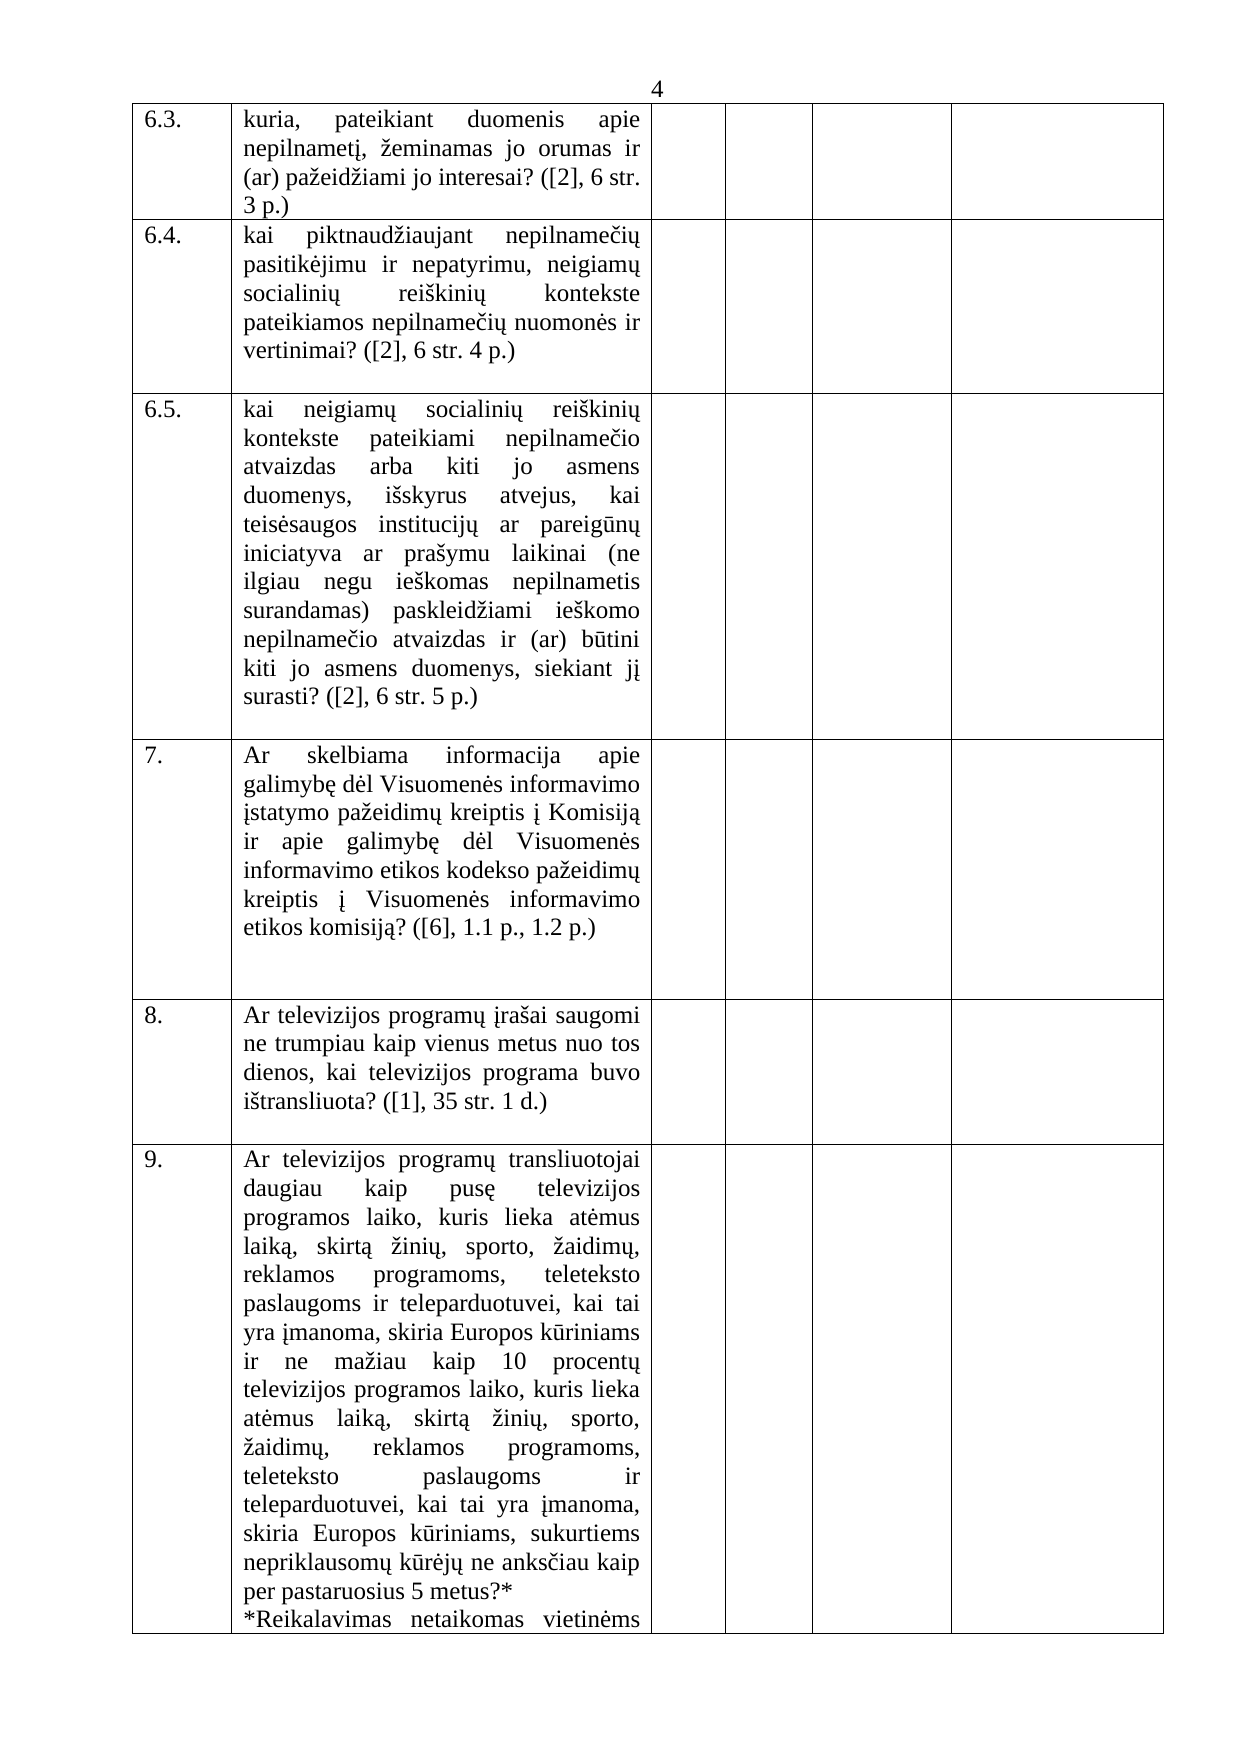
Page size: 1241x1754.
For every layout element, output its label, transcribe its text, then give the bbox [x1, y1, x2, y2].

table_cell [726, 394, 812, 739]
table_cell [726, 220, 812, 393]
table_cell kai piktnaudžiaujant nepilnamečių pasitikėjimu ir nepatyrimu, neigiamų socialinių reiškinių kontekste pateikiamos nepilnamečių nuomonės ir vertinimai? ([2], 6 str. 4 p.) [232, 220, 651, 393]
table_cell 6.3. [133, 104, 231, 219]
table_cell [652, 740, 725, 999]
table_cell [652, 1145, 725, 1633]
table_cell [652, 1000, 725, 1143]
table_cell [813, 394, 951, 739]
table_cell [726, 740, 812, 999]
table_cell [813, 220, 951, 393]
table_cell [726, 104, 812, 219]
table_cell kuria, pateikiant duomenis apie nepilnametį, žeminamas jo orumas ir (ar) pažeidžiami jo interesai? ([2], 6 str. 3 p.) [232, 104, 651, 219]
table_cell 6.5. [133, 394, 231, 739]
table_cell 9. [133, 1145, 231, 1633]
table_cell 8. [133, 1000, 231, 1143]
table_cell Ar skelbiama informacija apie galimybę dėl Visuomenės informavimo įstatymo pažeidimų kreiptis į Komisiją ir apie galimybę dėl Visuomenės informavimo etikos kodekso pažeidimų kreiptis į Visuomenės informavimo etikos komisiją? ([6], 1.1 p., 1.2 p.) [232, 740, 651, 999]
table_cell [652, 220, 725, 393]
table_cell [726, 1145, 812, 1633]
table_cell [952, 220, 1163, 393]
table_cell [952, 104, 1163, 219]
table_cell [652, 394, 725, 739]
table_cell [813, 1000, 951, 1143]
table_cell 6.4. [133, 220, 231, 393]
table_cell 7. [133, 740, 231, 999]
table_cell [726, 1000, 812, 1143]
table_cell [952, 394, 1163, 739]
table_cell [652, 104, 725, 219]
table_cell Ar televizijos programų įrašai saugomi ne trumpiau kaip vienus metus nuo tos dienos, kai televizijos programa buvo ištransliuota? ([1], 35 str. 1 d.) [232, 1000, 651, 1143]
table_cell [813, 740, 951, 999]
table_cell kai neigiamų socialinių reiškinių kontekste pateikiami nepilnamečio atvaizdas arba kiti jo asmens duomenys, išskyrus atvejus, kai teisėsaugos institucijų ar pareigūnų iniciatyva ar prašymu laikinai (ne ilgiau negu ieškomas nepilnametis surandamas) paskleidžiami ieškomo nepilnamečio atvaizdas ir (ar) būtini kiti jo asmens duomenys, siekiant jį surasti? ([2], 6 str. 5 p.) [232, 394, 651, 739]
table_cell [952, 740, 1163, 999]
table_cell [813, 104, 951, 219]
table_cell [952, 1000, 1163, 1143]
table_cell Ar televizijos programų transliuotojai daugiau kaip pusę televizijos programos laiko, kuris lieka atėmus laiką, skirtą žinių, sporto, žaidimų, reklamos programoms, teleteksto paslaugoms ir teleparduotuvei, kai tai yra įmanoma, skiria Europos kūriniams ir ne mažiau kaip 10 procentų televizijos programos laiko, kuris lieka atėmus laiką, skirtą žinių, sporto, žaidimų, reklamos programoms, teleteksto paslaugoms ir teleparduotuvei, kai tai yra įmanoma, skiria Europos kūriniams, sukurtiems nepriklausomų kūrėjų ne anksčiau kaip per pastaruosius 5 metus?* *Reikalavimas netaikomas vietinėms [232, 1145, 651, 1633]
table_cell [952, 1145, 1163, 1633]
table_cell [813, 1145, 951, 1633]
